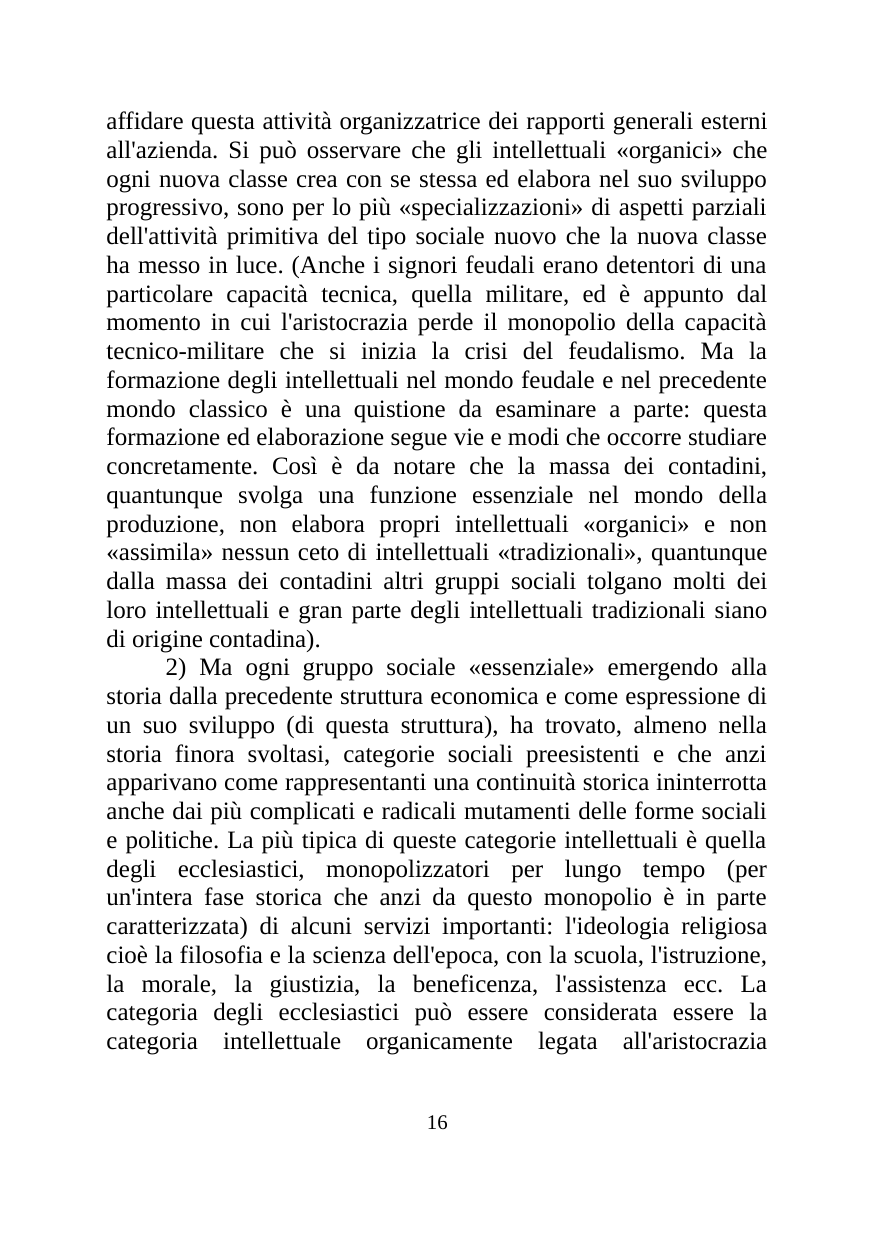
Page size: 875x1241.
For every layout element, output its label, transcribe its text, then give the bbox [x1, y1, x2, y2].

text affidare questa attività organizzatrice dei rapporti generali esterni all'azienda. Si può osservare che gli intellettuali «organici» che ogni nuova classe crea con se stessa ed elabora nel suo sviluppo progressivo, sono per lo più «specializzazioni» di aspetti parziali dell'attività primitiva del tipo sociale nuovo che la nuova classe ha messo in luce. (Anche i signori feudali erano detentori di una particolare capacità tecnica, quella militare, ed è appunto dal momento in cui l'aristocrazia perde il monopolio della capacità tecnico-militare che si inizia la crisi del feudalismo. Ma la formazione degli intellettuali nel mondo feudale e nel precedente mondo classico è una quistione da esaminare a parte: questa formazione ed elaborazione segue vie e modi che occorre studiare concretamente. Così è da notare che la massa dei contadini, quantunque svolga una funzione essenziale nel mondo della produzione, non elabora propri intellettuali «organici» e non «assimila» nessun ceto di intellettuali «tradizionali», quantunque dalla massa dei contadini altri gruppi sociali tolgano molti dei loro intellettuali e gran parte degli intellettuali tradizionali siano di origine contadina). [106, 106, 768, 652]
text 2) Ma ogni gruppo sociale «essenziale» emergendo alla storia dalla precedente struttura economica e come espressione di un suo sviluppo (di questa struttura), ha trovato, almeno nella storia finora svoltasi, categorie sociali preesistenti e che anzi apparivano come rappresentanti una continuità storica ininterrotta anche dai più complicati e radicali mutamenti delle forme sociali e politiche. La più tipica di queste categorie intellettuali è quella degli ecclesiastici, monopolizzatori per lungo tempo (per un'intera fase storica che anzi da questo monopolio è in parte caratterizzata) di alcuni servizi importanti: l'ideologia religiosa cioè la filosofia e la scienza dell'epoca, con la scuola, l'istruzione, la morale, la giustizia, la beneficenza, l'assistenza ecc. La categoria degli ecclesiastici può essere considerata essere la categoria intellettuale organicamente legata all'aristocrazia [106, 652, 768, 1055]
